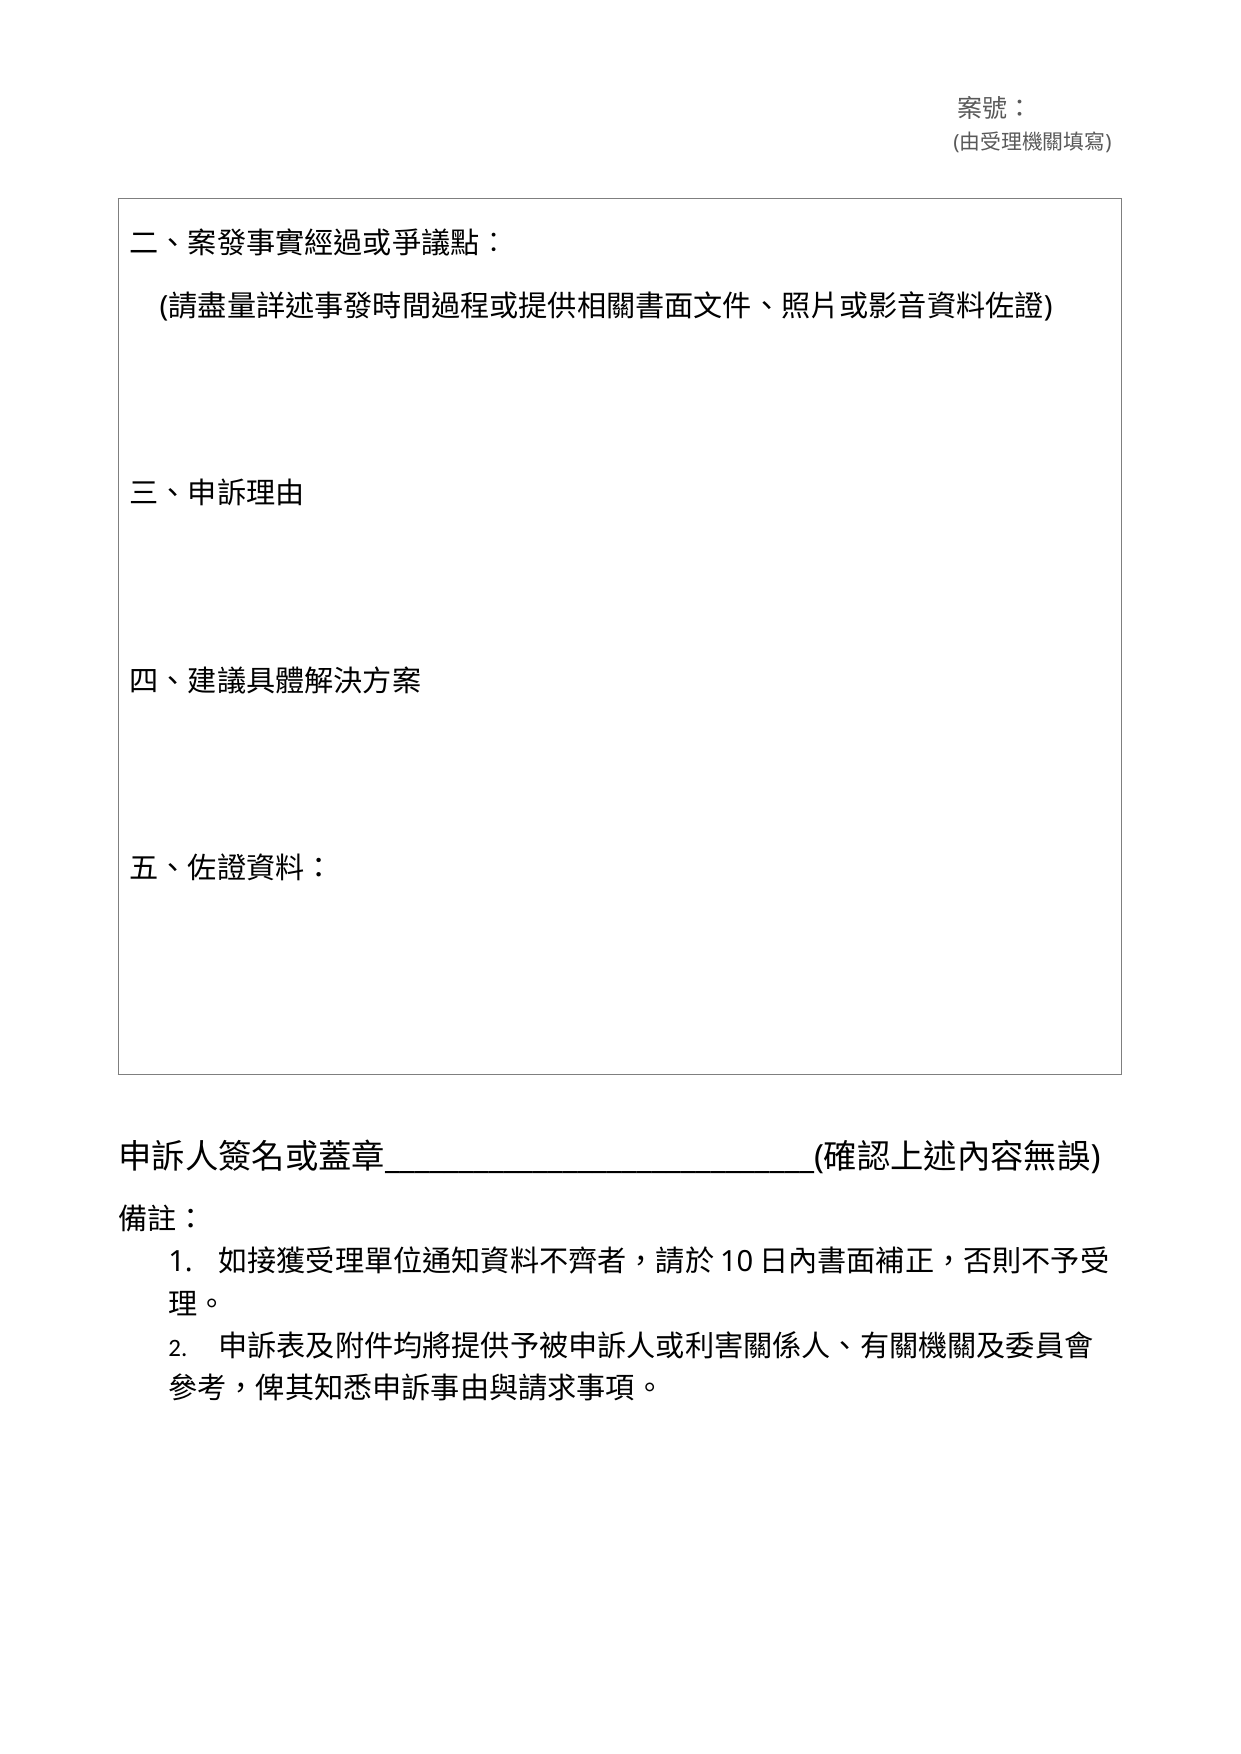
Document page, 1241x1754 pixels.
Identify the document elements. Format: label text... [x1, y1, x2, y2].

list 申訴表及附件均將提供予被申訴人或利害關係人、有關機關及委員會參考，俾其知悉申訴事由與請求事項。 [168, 1323, 1122, 1407]
list 如接獲受理單位通知資料不齊者，請於10日內書面補正，否則不予受理。 [168, 1238, 1122, 1323]
text 申訴人簽名或蓋章_____________________________(確認上述內容無誤) [118, 1113, 1122, 1175]
text 備註： [118, 1175, 1122, 1238]
table_cell 二、案發事實經過或爭議點︰ (請盡量詳述事發時間過程或提供相關書面文件、照片或影音資料佐證) 三、申訴理由 四、建議具體解決方案 五、佐證資料： [119, 199, 1121, 1074]
